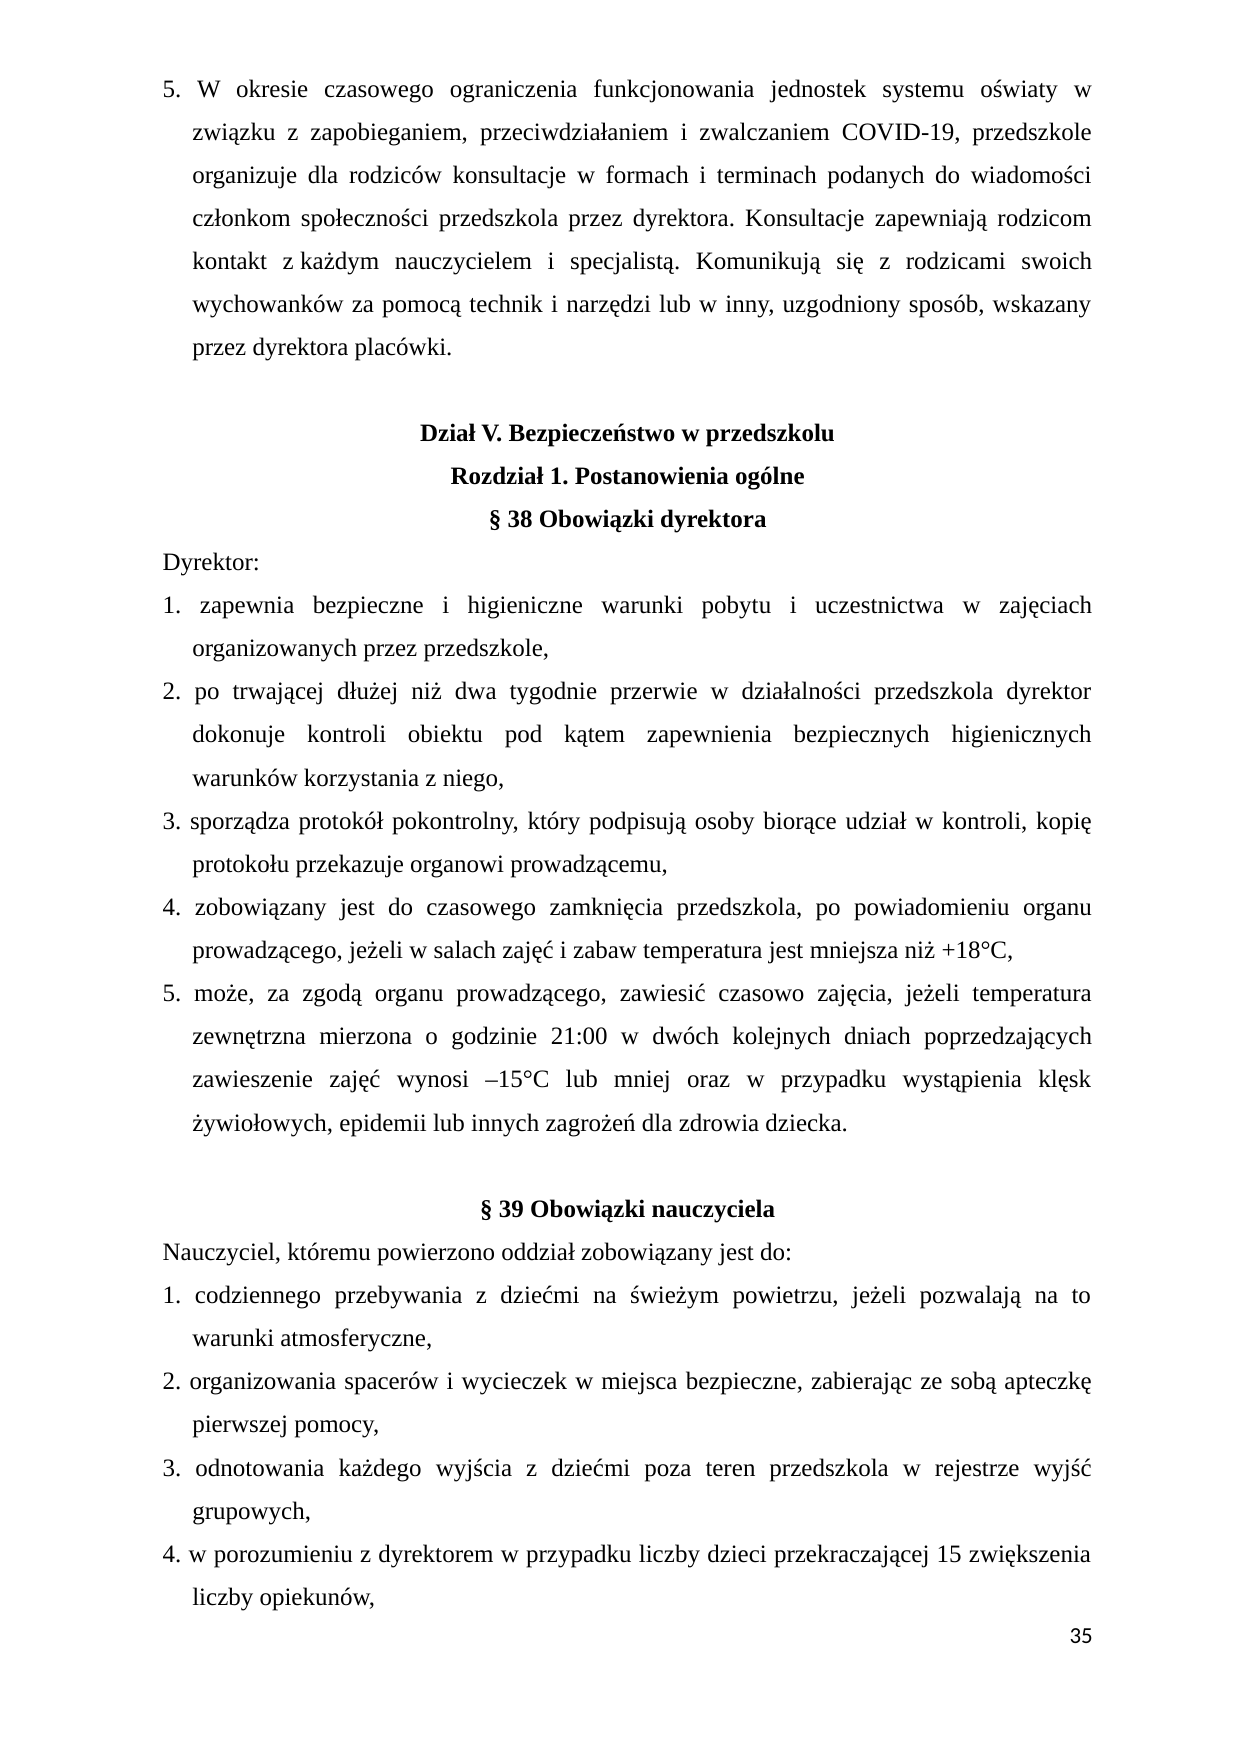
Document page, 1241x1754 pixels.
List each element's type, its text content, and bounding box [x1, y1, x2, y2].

text 4. w porozumieniu z dyrektorem w przypadku liczby dzieci przekraczającej 15 zwiększenia liczby opiekunów, [162, 1539, 1092, 1611]
text § 38 Obowiązki dyrektora [162, 504, 1092, 533]
text Dział V. Bezpieczeństwo w przedszkolu [162, 418, 1092, 446]
text 1. codziennego przebywania z dziećmi na świeżym powietrzu, jeżeli pozwalają na to warunki atmosferyczne, [162, 1280, 1092, 1352]
text Rozdział 1. Postanowienia ogólne [162, 461, 1092, 489]
text § 39 Obowiązki nauczyciela [162, 1194, 1092, 1223]
text 3. sporządza protokół pokontrolny, który podpisują osoby biorące udział w kontroli, kopię protokołu przekazuje organowi prowadzącemu, [162, 806, 1092, 878]
text 2. po trwającej dłużej niż dwa tygodnie przerwie w działalności przedszkola dyrektor dokonuje kontroli obiektu pod kątem zapewnienia bezpiecznych higienicznych warunków korzystania z niego, [162, 676, 1092, 791]
text Dyrektor: [162, 547, 1092, 576]
text 5. może, za zgodą organu prowadzącego, zawiesić czasowo zajęcia, jeżeli temperatura zewnętrzna mierzona o godzinie 21:00 w dwóch kolejnych dniach poprzedzających zawieszenie zajęć wynosi –15°C lub mniej oraz w przypadku wystąpienia klęsk żywiołowych, epidemii lub innych zagrożeń dla zdrowia dziecka. [162, 978, 1092, 1136]
text 5. W okresie czasowego ograniczenia funkcjonowania jednostek systemu oświaty w związku z zapobieganiem, przeciwdziałaniem i zwalczaniem COVID-19, przedszkole organizuje dla rodziców konsultacje w formach i terminach podanych do wiadomości członkom społeczności przedszkola przez dyrektora. Konsultacje zapewniają rodzicom kontakt z każdym nauczycielem i specjalistą. Komunikują się z rodzicami swoich wychowanków za pomocą technik i narzędzi lub w inny, uzgodniony sposób, wskazany przez dyrektora placówki. [162, 74, 1092, 361]
text 3. odnotowania każdego wyjścia z dziećmi poza teren przedszkola w rejestrze wyjść grupowych, [162, 1453, 1092, 1524]
text 4. zobowiązany jest do czasowego zamknięcia przedszkola, po powiadomieniu organu prowadzącego, jeżeli w salach zajęć i zabaw temperatura jest mniejsza niż +18°C, [162, 892, 1092, 964]
text 1. zapewnia bezpieczne i higieniczne warunki pobytu i uczestnictwa w zajęciach organizowanych przez przedszkole, [162, 590, 1092, 662]
text 2. organizowania spacerów i wycieczek w miejsca bezpieczne, zabierając ze sobą apteczkę pierwszej pomocy, [162, 1366, 1092, 1438]
text Nauczyciel, któremu powierzono oddział zobowiązany jest do: [162, 1237, 1092, 1266]
